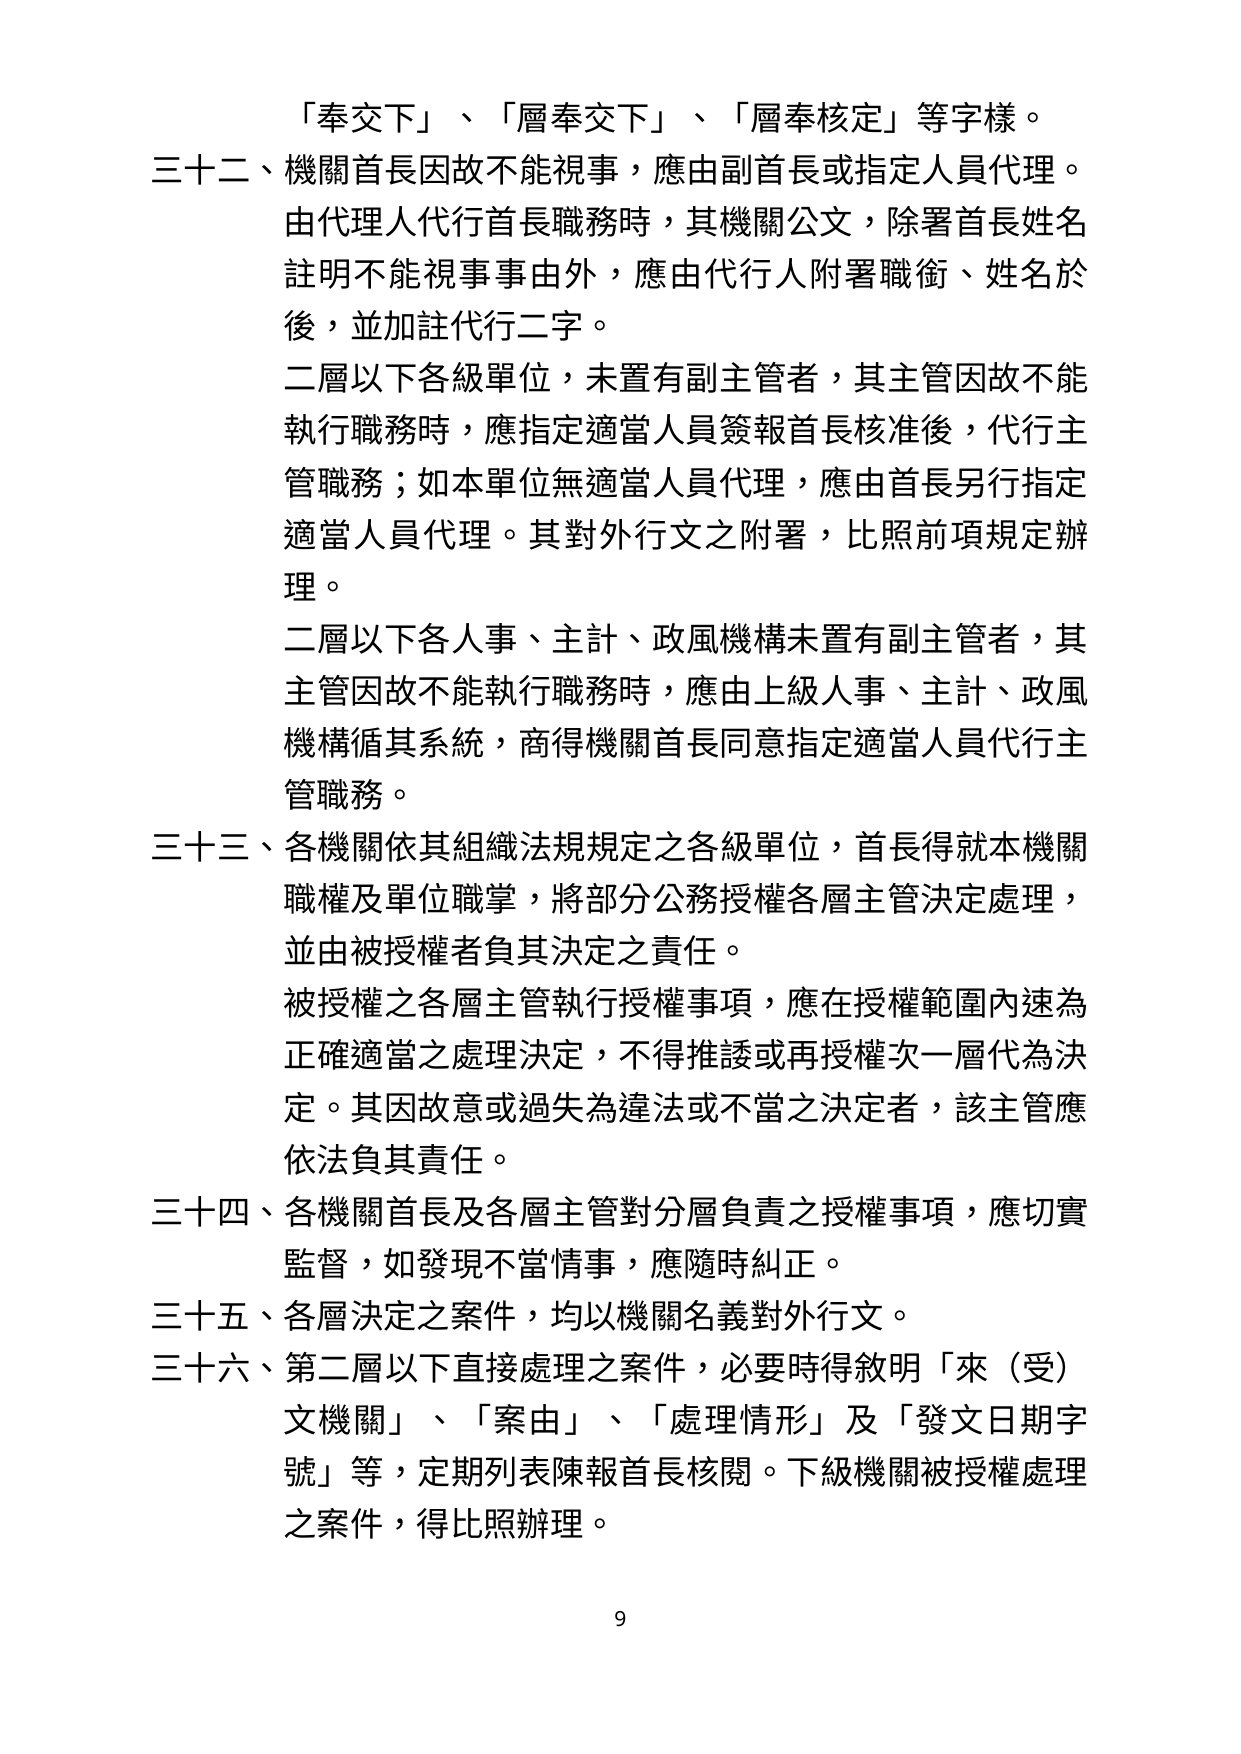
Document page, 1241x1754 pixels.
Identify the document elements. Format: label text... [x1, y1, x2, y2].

text 二層以下各人事、主計、政風機構未置有副主管者，其主管因故不能執行職務時，應由上級人事、主計、政風機構循其系統，商得機關首長同意指定適當人員代行主管職務。 [283, 609, 1090, 818]
text 「奉交下」、「層奉交下」、「層奉核定」等字樣。 [150, 89, 1090, 141]
text 三十三、各機關依其組織法規規定之各級單位，首長得就本機關職權及單位職掌，將部分公務授權各層主管決定處理，並由被授權者負其決定之責任。 [150, 818, 1090, 974]
text 三十五、各層決定之案件，均以機關名義對外行文。 [150, 1287, 1090, 1339]
text 三十四、各機關首長及各層主管對分層負責之授權事項，應切實監督，如發現不當情事，應隨時糾正。 [150, 1182, 1090, 1287]
text 三十六、第二層以下直接處理之案件，必要時得敘明「來（受）文機關」、「案由」、「處理情形」及「發文日期字號」等，定期列表陳報首長核閱。下級機關被授權處理之案件，得比照辦理。 [150, 1339, 1090, 1547]
text 三十二、機關首長因故不能視事，應由副首長或指定人員代理。由代理人代行首長職務時，其機關公文，除署首長姓名註明不能視事事由外，應由代行人附署職銜、姓名於後，並加註代行二字。 [150, 141, 1090, 349]
text 被授權之各層主管執行授權事項，應在授權範圍內速為正確適當之處理決定，不得推諉或再授權次一層代為決定。其因故意或過失為違法或不當之決定者，該主管應依法負其責任。 [283, 974, 1090, 1182]
text 二層以下各級單位，未置有副主管者，其主管因故不能執行職務時，應指定適當人員簽報首長核准後，代行主管職務；如本單位無適當人員代理，應由首長另行指定適當人員代理。其對外行文之附署，比照前項規定辦理。 [283, 349, 1090, 609]
